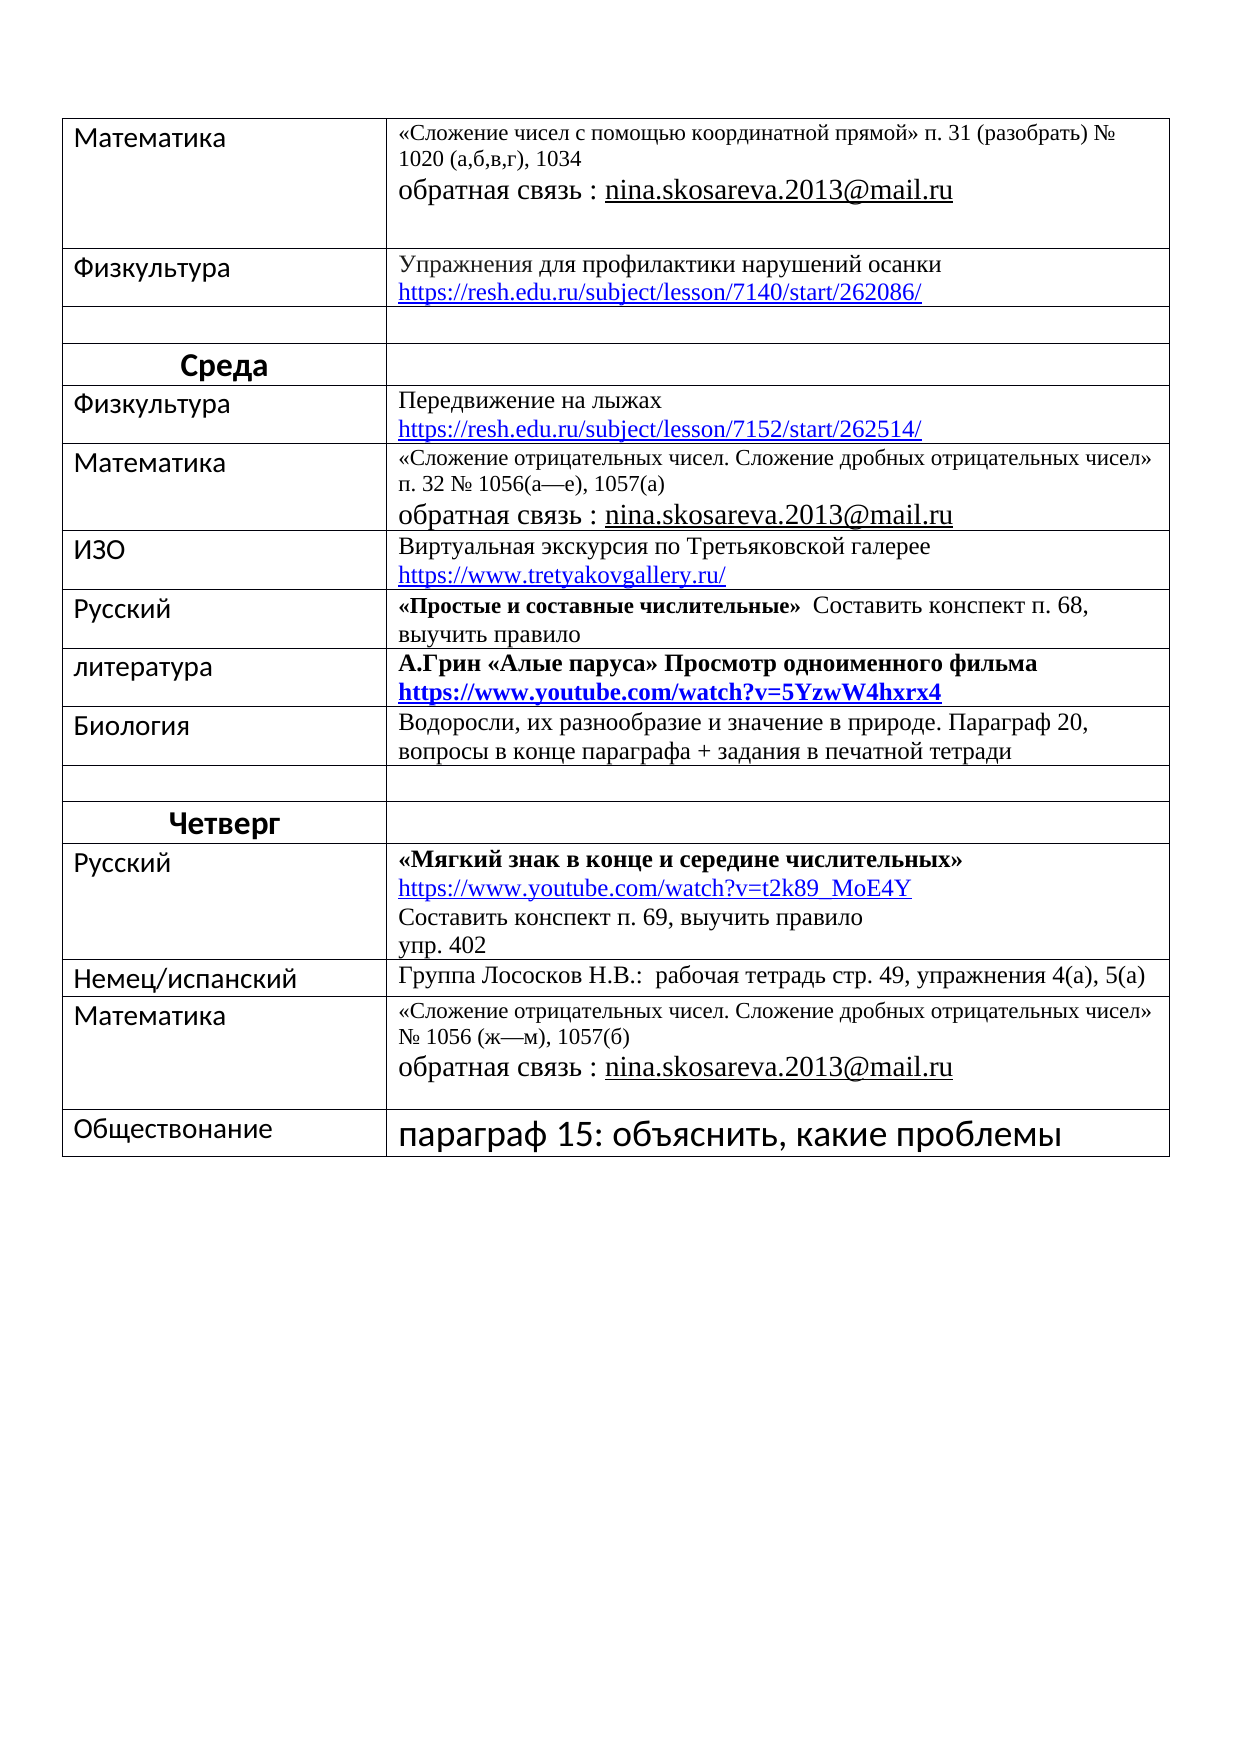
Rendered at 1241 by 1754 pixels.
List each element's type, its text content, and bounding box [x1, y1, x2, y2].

table_cell «Сложение отрицательных чисел. Сложение дробных отрицательных чисел» № 1056 (ж—м), 1057(б) обратная связь : nina.skosareva.2013@mail.ru [387, 997, 1169, 1109]
table_cell Четверг [63, 802, 386, 843]
table_cell Русский [63, 590, 386, 647]
table_cell Группа Лососков Н.В.: рабочая тетрадь стр. 49, упражнения 4(а), 5(а) [387, 960, 1169, 996]
table_cell Водоросли, их разнообразие и значение в природе. Параграф 20, вопросы в конце параграфа + задания в печатной тетради [387, 707, 1169, 764]
table_cell [387, 307, 1169, 343]
table_cell параграф 15: объяснить, какие проблемы [387, 1110, 1169, 1156]
table_cell [63, 307, 386, 343]
table_cell Среда [63, 344, 386, 384]
table_cell Биология [63, 707, 386, 764]
table_cell «Мягкий знак в конце и середине числительных» https://www.youtube.com/watch?v=t2k89_MoE4Y Составить конспект п. 69, выучить правило упр. 402 [387, 844, 1169, 959]
table_cell «Простые и составные числительные» Составить конспект п. 68, выучить правило [387, 590, 1169, 647]
table_cell Физкультура [63, 386, 386, 443]
table_cell литература [63, 649, 386, 706]
table_cell Математика [63, 997, 386, 1109]
table_cell «Сложение отрицательных чисел. Сложение дробных отрицательных чисел» п. 32 № 1056(а—е), 1057(а) обратная связь : nina.skosareva.2013@mail.ru [387, 444, 1169, 530]
table_cell Упражнения для профилактики нарушений осанки https://resh.edu.ru/subject/lesson/7140/start/262086/ [387, 249, 1169, 306]
table_cell Обществонание [63, 1110, 386, 1156]
table_cell [387, 802, 1169, 843]
table_cell Русский [63, 844, 386, 959]
table_cell Немец/испанский [63, 960, 386, 996]
table_cell [387, 766, 1169, 801]
table_cell Виртуальная экскурсия по Третьяковской галерее https://www.tretyakovgallery.ru/ [387, 531, 1169, 589]
table_cell Физкультура [63, 249, 386, 306]
table_cell ИЗО [63, 531, 386, 589]
table_cell Математика [63, 119, 386, 248]
table_cell Математика [63, 444, 386, 530]
table_cell Передвижение на лыжах https://resh.edu.ru/subject/lesson/7152/start/262514/ [387, 386, 1169, 443]
table_cell «Сложение чисел с помощью координатной прямой» п. 31 (разобрать) № 1020 (а,б,в,г), 1034 обратная связь : nina.skosareva.2013@mail.ru [387, 119, 1169, 248]
table_cell [387, 344, 1169, 384]
table_cell [63, 766, 386, 801]
table_cell А.Грин «Алые паруса» Просмотр одноименного фильма https://www.youtube.com/watch?v=5YzwW4hxrx4 [387, 649, 1169, 706]
